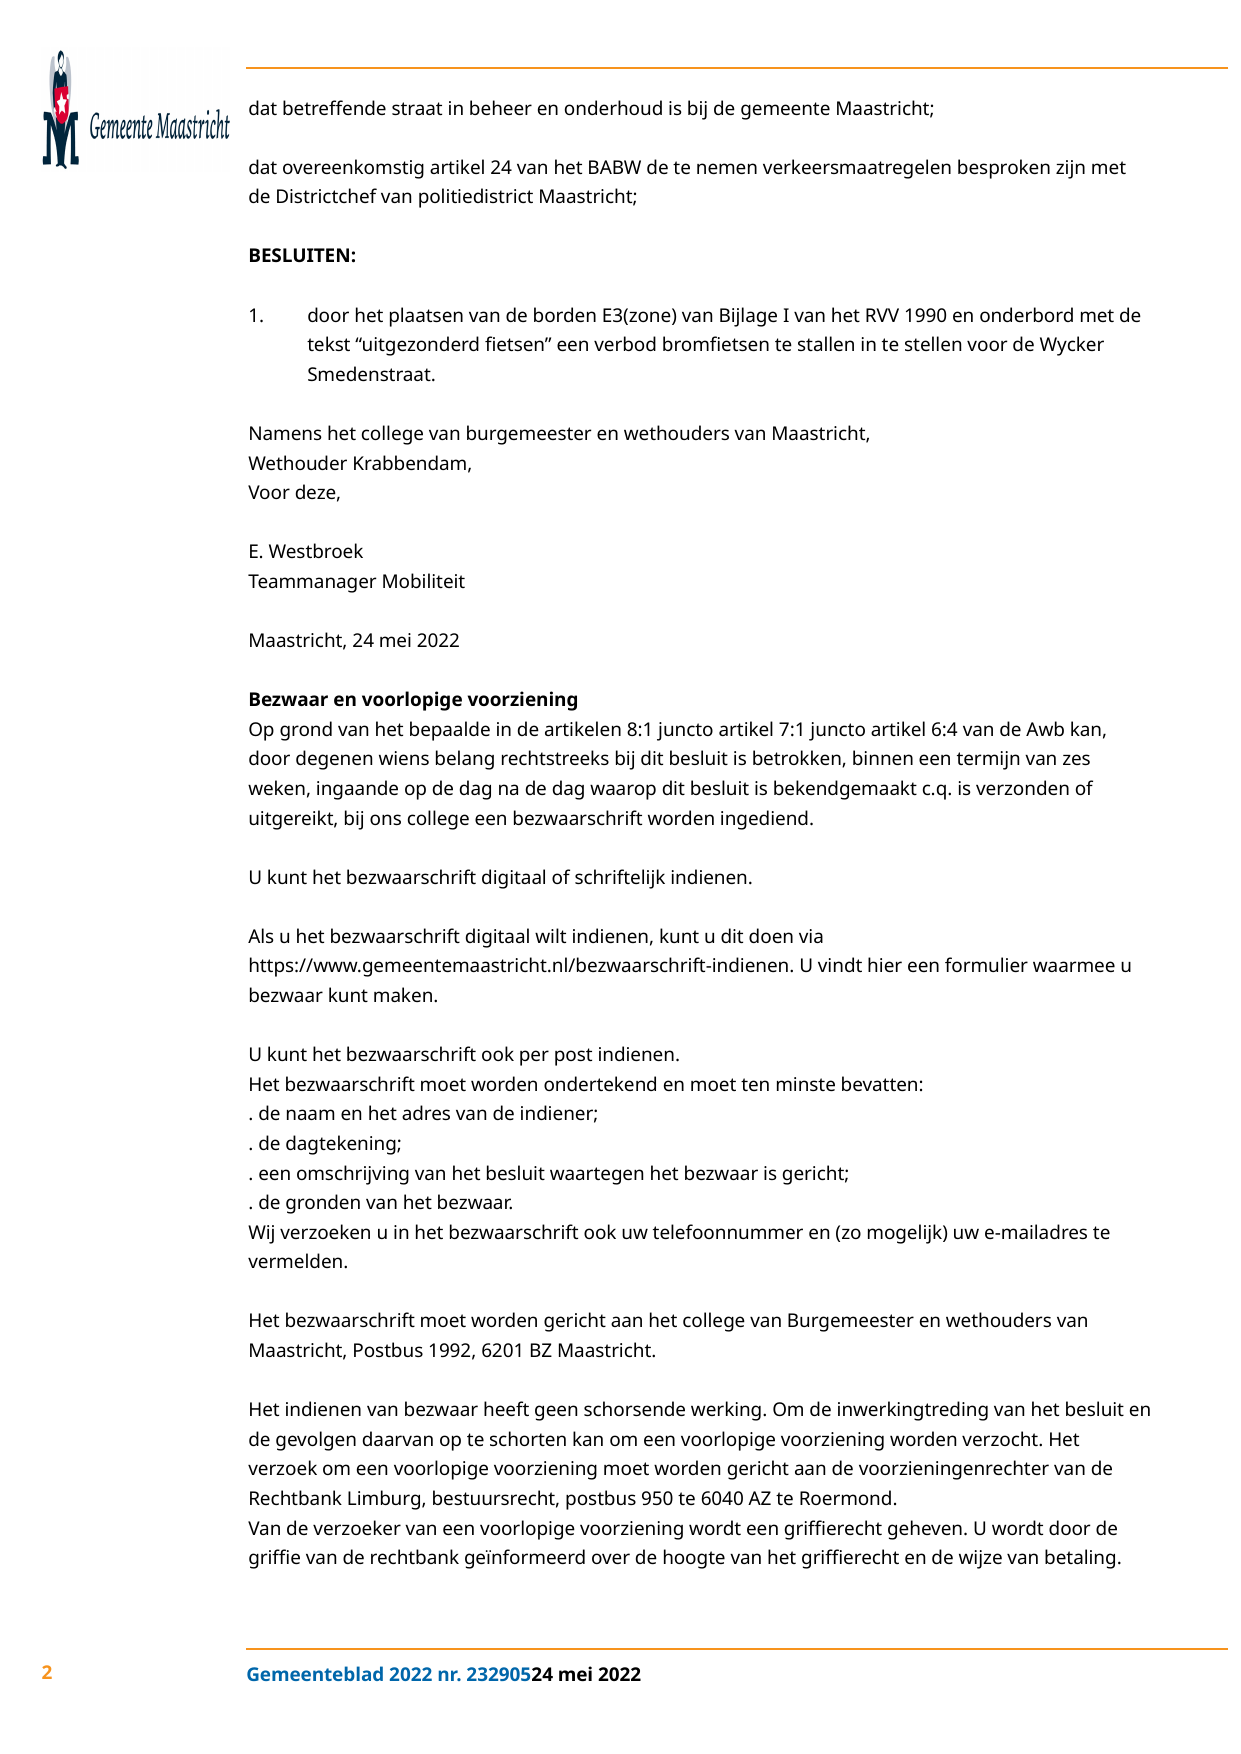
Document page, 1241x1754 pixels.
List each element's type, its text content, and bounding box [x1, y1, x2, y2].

text Wij verzoeken u in het bezwaarschrift ook uw telefoonnummer en (zo mogelijk) uw e-mailadres te vermelden. [248, 1219, 1152, 1274]
text Het bezwaarschrift moet worden ondertekend en moet ten minste bevatten: [248, 1071, 1152, 1097]
picture [41, 47, 231, 172]
text Teammanager Mobiliteit [248, 568, 1152, 594]
text Voor deze, [248, 479, 1152, 505]
text Wethouder Krabbendam, [248, 450, 1152, 476]
text Het bezwaarschrift moet worden gericht aan het college van Burgemeester en wethouders van Maastricht, Postbus 1992, 6201 BZ Maastricht. [248, 1308, 1152, 1363]
text U kunt het bezwaarschrift ook per post indienen. [248, 1041, 1152, 1067]
text E. Westbroek [248, 538, 1152, 564]
text dat overeenkomstig artikel 24 van het BABW de te nemen verkeersmaatregelen besproken zijn met de Districtchef van politiedistrict Maastricht; [248, 154, 1152, 209]
text . de dagtekening; [248, 1130, 1152, 1156]
text U kunt het bezwaarschrift digitaal of schriftelijk indienen. [248, 864, 1152, 890]
text Van de verzoeker van een voorlopige voorziening wordt een griffierecht geheven. U wordt door de griffie van de rechtbank geïnformeerd over de hoogte van het griffierecht en de wijze van betaling. [248, 1515, 1152, 1570]
text BESLUITEN: [248, 243, 1152, 268]
text Namens het college van burgemeester en wethouders van Maastricht, [248, 420, 1152, 446]
text dat betreffende straat in beheer en onderhoud is bij de gemeente Maastricht; [248, 95, 1152, 121]
text Als u het bezwaarschrift digitaal wilt indienen, kunt u dit doen via https://www.gemeentemaastricht.nl/bezwaarschrift-indienen. U vindt hier een formulier waarmee u bezwaar kunt maken. [248, 923, 1152, 1008]
text . de naam en het adres van de indiener; [248, 1101, 1152, 1126]
text . de gronden van het bezwaar. [248, 1189, 1152, 1215]
text Maastricht, 24 mei 2022 [248, 627, 1152, 653]
text Bezwaar en voorlopige voorziening [248, 686, 1152, 712]
text . een omschrijving van het besluit waartegen het bezwaar is gericht; [248, 1160, 1152, 1186]
text Op grond van het bepaalde in de artikelen 8:1 juncto artikel 7:1 juncto artikel 6:4 van de Awb kan, door degenen wiens belang rechtstreeks bij dit besluit is betrokken, binnen een termijn van zes weken, ingaande op de dag na de dag waarop dit besluit is bekendgemaakt c.q. is verzonden of uitgereikt, bij ons college een bezwaarschrift worden ingediend. [248, 716, 1152, 831]
list door het plaatsen van de borden E3(zone) van Bijlage I van het RVV 1990 en onderbord met de tekst “uitgezonderd fietsen” een verbod bromfietsen te stallen in te stellen voor de Wycker Smedenstraat. [248, 302, 1152, 387]
text Het indienen van bezwaar heeft geen schorsende werking. Om de inwerkingtreding van het besluit en de gevolgen daarvan op te schorten kan om een voorlopige voorziening worden verzocht. Het verzoek om een voorlopige voorziening moet worden gericht aan de voorzieningenrechter van de Rechtbank Limburg, bestuursrecht, postbus 950 te 6040 AZ te Roermond. [248, 1396, 1152, 1511]
